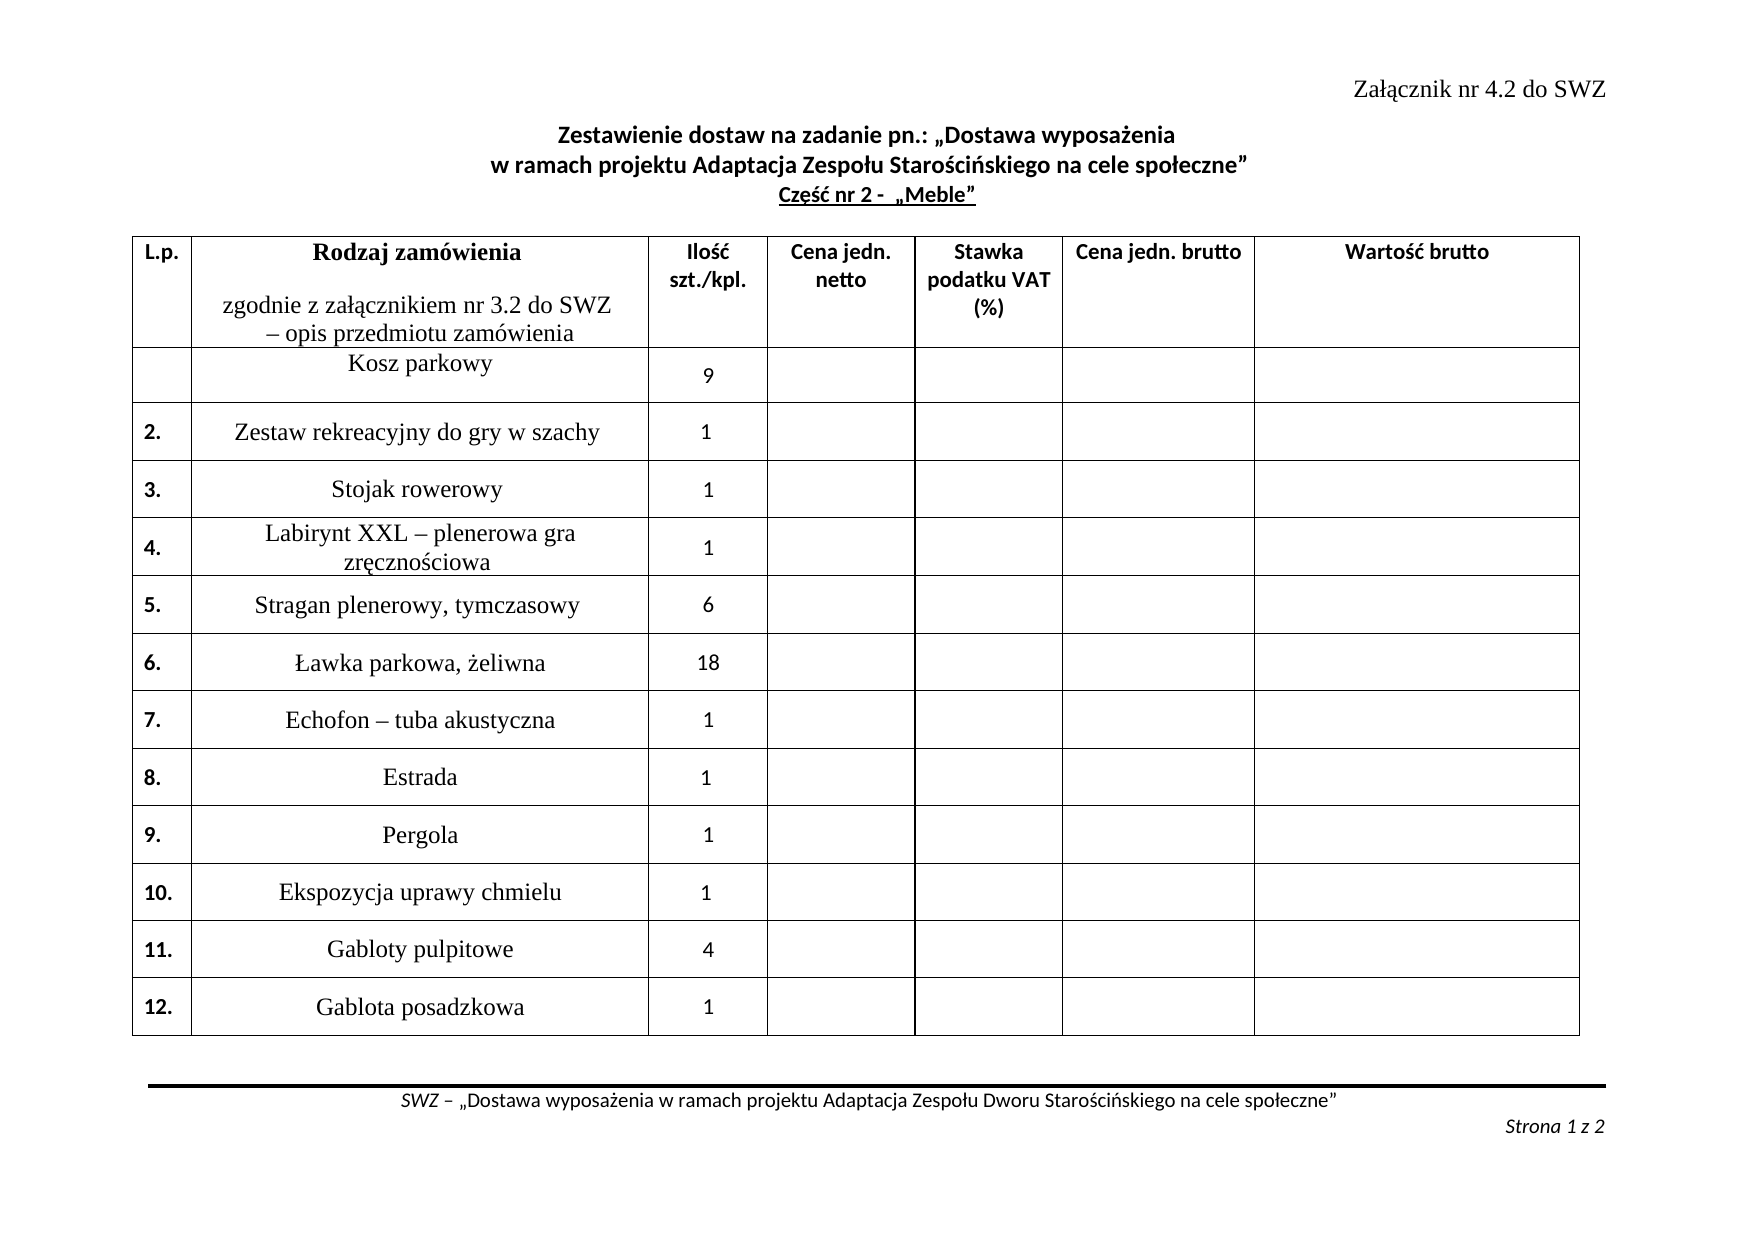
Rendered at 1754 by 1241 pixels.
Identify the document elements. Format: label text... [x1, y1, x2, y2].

table_cell [916, 921, 1062, 977]
table_cell [916, 348, 1062, 402]
table_cell [916, 403, 1062, 459]
table_cell [768, 461, 914, 517]
table_cell Estrada [192, 749, 648, 805]
table_cell [916, 749, 1062, 805]
table_cell [133, 403, 191, 459]
table_cell [1255, 518, 1579, 575]
table_cell [1063, 691, 1254, 748]
table_header L.p. [133, 237, 191, 347]
table_cell [768, 749, 914, 805]
table_header Wartość brutto [1255, 237, 1579, 347]
table_cell [768, 864, 914, 920]
table_cell [1063, 576, 1254, 633]
table_cell [916, 806, 1062, 862]
table_cell [1255, 348, 1579, 402]
table_cell [1255, 749, 1579, 805]
table_cell [1255, 461, 1579, 517]
text Zestawienie dostaw na zadanie pn.: „Dostawa wyposażenia [133, 119, 1606, 150]
text w ramach projektu Adaptacja Zespołu Starościńskiego na cele społeczne” [133, 150, 1606, 180]
table_cell [133, 978, 191, 1034]
table_cell [916, 978, 1062, 1034]
table_cell [1255, 634, 1579, 690]
table_cell [133, 461, 191, 517]
table_cell Pergola [192, 806, 648, 862]
table_cell [1255, 921, 1579, 977]
table_cell 1 [649, 403, 767, 459]
table_cell 1 [649, 864, 767, 920]
table_cell [1063, 634, 1254, 690]
table_cell [916, 461, 1062, 517]
table_cell Echofon – tuba akustyczna [192, 691, 648, 748]
table_cell [133, 806, 191, 862]
table_cell [768, 348, 914, 402]
table_cell [916, 864, 1062, 920]
table_cell 1 [649, 691, 767, 748]
table_cell [1255, 978, 1579, 1034]
table_cell [768, 518, 914, 575]
table_cell 4 [649, 921, 767, 977]
table_cell Stragan plenerowy, tymczasowy [192, 576, 648, 633]
table_header Cena jedn. brutto [1063, 237, 1254, 347]
table_header Stawka podatku VAT (%) [916, 237, 1062, 347]
table_cell [1063, 348, 1254, 402]
table_cell [768, 403, 914, 459]
table_cell Zestaw rekreacyjny do gry w szachy [192, 403, 648, 459]
table_cell [1255, 403, 1579, 459]
table_cell 18 [649, 634, 767, 690]
text Część nr 2 - „Meble” [148, 180, 1606, 208]
table_cell [1255, 576, 1579, 633]
table_cell 6 [649, 576, 767, 633]
table_cell [1063, 749, 1254, 805]
table_cell [916, 691, 1062, 748]
table_header Cena jedn. netto [768, 237, 914, 347]
table_cell [768, 806, 914, 862]
table_cell [133, 348, 191, 402]
table_cell 1 [649, 806, 767, 862]
table_cell Labirynt XXL – plenerowa gra zręcznościowa [192, 518, 648, 575]
table_cell [1255, 806, 1579, 862]
table_cell Gabloty pulpitowe [192, 921, 648, 977]
table_header Ilość szt./kpl. [649, 237, 767, 347]
table_cell [916, 576, 1062, 633]
table_cell [1063, 518, 1254, 575]
table_header Rodzaj zamówienia zgodnie z załącznikiem nr 3.2 do SWZ – opis przedmiotu zamówienia [192, 237, 648, 347]
table_cell [768, 691, 914, 748]
table_cell Stojak rowerowy [192, 461, 648, 517]
table_cell [133, 634, 191, 690]
table_cell [916, 518, 1062, 575]
table_cell [1063, 461, 1254, 517]
table_cell [1255, 691, 1579, 748]
table_cell [768, 978, 914, 1034]
table_cell [133, 749, 191, 805]
table_cell [768, 576, 914, 633]
table_cell Ekspozycja uprawy chmielu [192, 864, 648, 920]
table_cell 1 [649, 978, 767, 1034]
table_cell 9 [649, 348, 767, 402]
table_cell [133, 864, 191, 920]
table_cell [916, 634, 1062, 690]
table_cell [1063, 806, 1254, 862]
table_cell [133, 921, 191, 977]
table_cell Ławka parkowa, żeliwna [192, 634, 648, 690]
table_cell [1063, 403, 1254, 459]
table_cell 1 [649, 461, 767, 517]
table_cell [1255, 864, 1579, 920]
table_cell [133, 576, 191, 633]
table_cell 1 [649, 749, 767, 805]
table_cell [1063, 864, 1254, 920]
table_cell Gablota posadzkowa [192, 978, 648, 1034]
text Załącznik nr 4.2 do SWZ [811, 74, 1606, 102]
table_cell 1 [649, 518, 767, 575]
table_cell [768, 634, 914, 690]
table_cell [768, 921, 914, 977]
table_cell Kosz parkowy [192, 348, 648, 402]
table_cell [1063, 978, 1254, 1034]
table_cell [133, 691, 191, 748]
table_cell [133, 518, 191, 575]
table_cell [1063, 921, 1254, 977]
